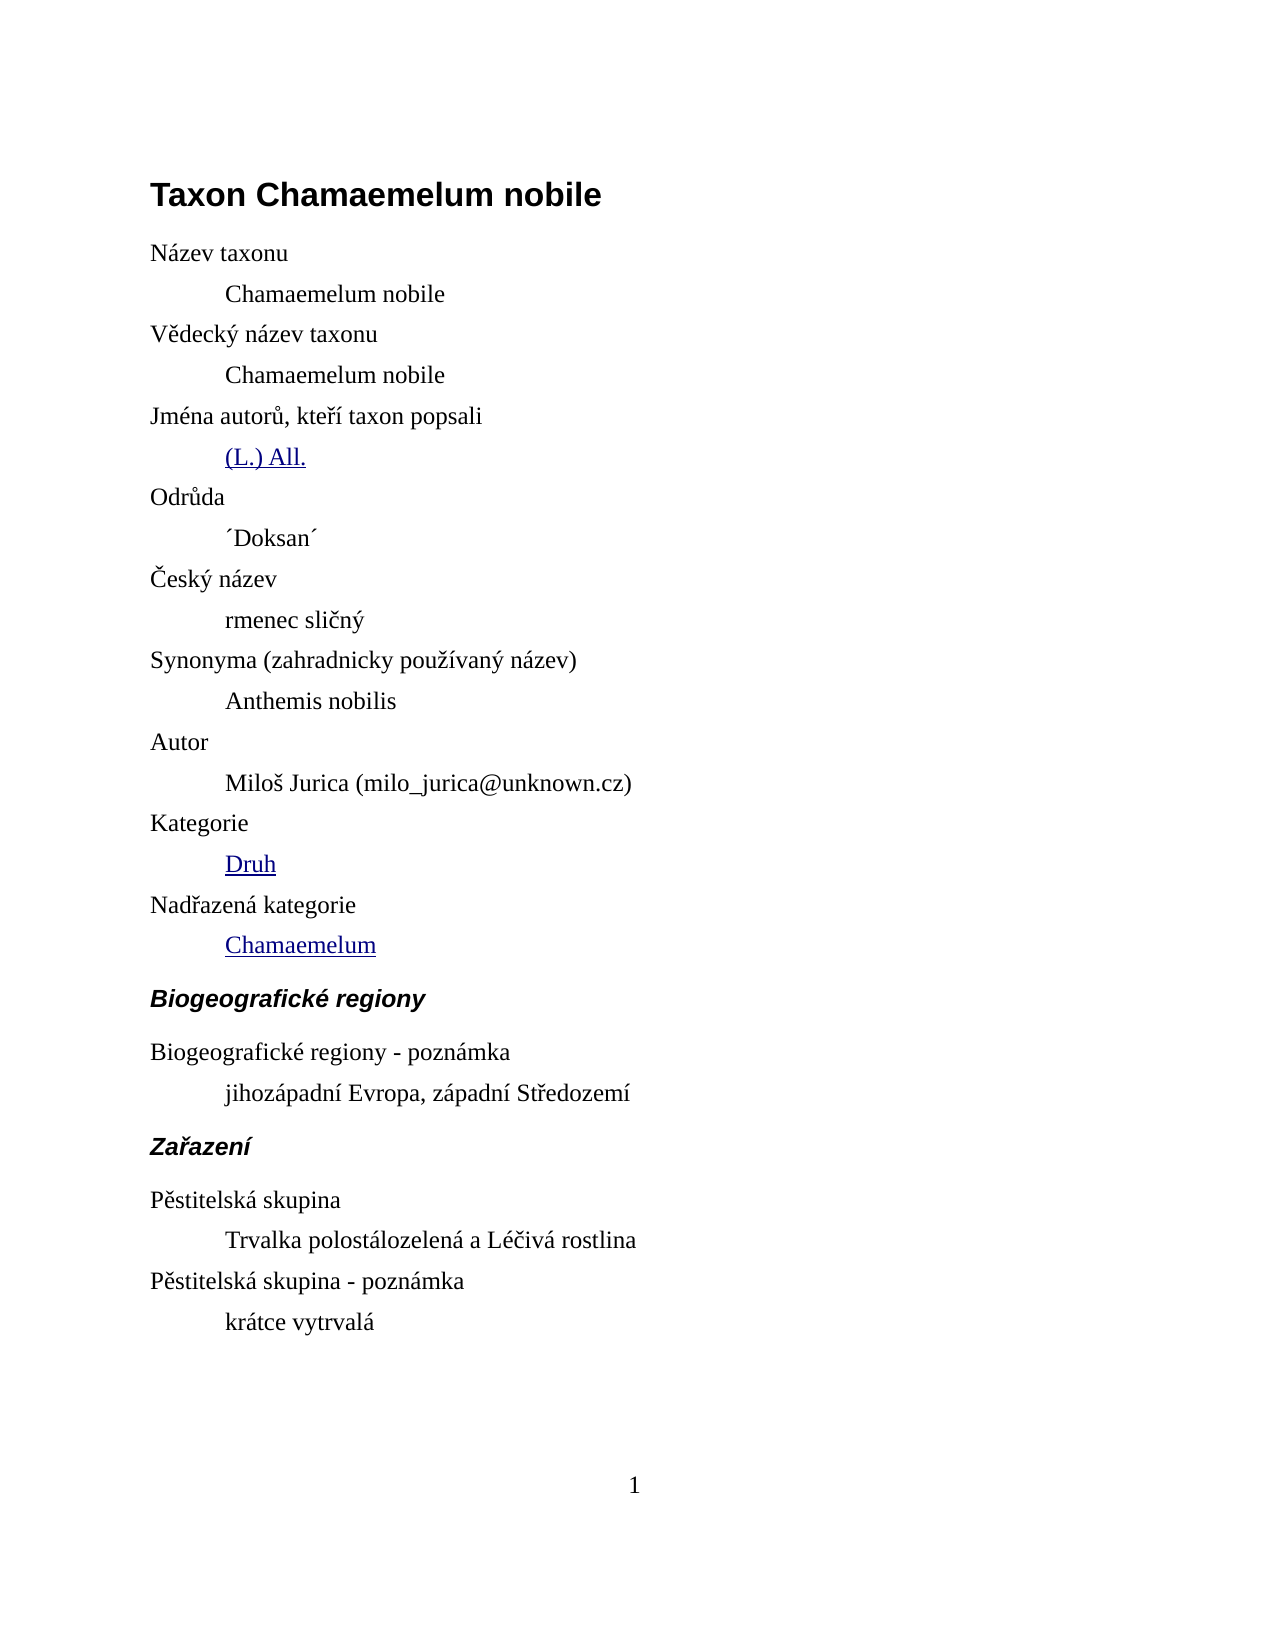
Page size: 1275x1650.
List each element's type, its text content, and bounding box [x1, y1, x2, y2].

text Autor [150, 727, 1125, 756]
text Miloš Jurica (milo_jurica@unknown.cz) [225, 768, 1125, 796]
text Chamaemelum nobile [225, 360, 1125, 389]
text Druh [225, 849, 1125, 878]
text Kategorie [150, 808, 1125, 837]
text Trvalka polostálozelená a Léčivá rostlina [225, 1226, 1125, 1254]
text Biogeografické regiony - poznámka [150, 1037, 1125, 1066]
text Český název [150, 564, 1125, 593]
text krátce vytrvalá [225, 1307, 1125, 1336]
text Pěstitelská skupina [150, 1185, 1125, 1213]
text Jména autorů, kteří taxon popsali [150, 401, 1125, 430]
text Anthemis nobilis [225, 686, 1125, 715]
text Chamaemelum nobile [225, 279, 1125, 308]
text jihozápadní Evropa, západní Středozemí [225, 1078, 1125, 1107]
text Vědecký název taxonu [150, 319, 1125, 348]
text ´Doksan´ [225, 523, 1125, 552]
text Odrůda [150, 482, 1125, 511]
subtitle Zařazení [150, 1132, 1125, 1160]
subtitle Biogeografické regiony [150, 984, 1125, 1013]
text Název taxonu [150, 238, 1125, 267]
text Chamaemelum [225, 931, 1125, 959]
text rmenec sličný [225, 605, 1125, 633]
text Synonyma (zahradnicky používaný název) [150, 645, 1125, 674]
text (L.) All. [225, 442, 1125, 471]
text Pěstitelská skupina - poznámka [150, 1266, 1125, 1295]
subtitle Taxon Chamaemelum nobile [150, 175, 1125, 214]
text Nadřazená kategorie [150, 890, 1125, 918]
